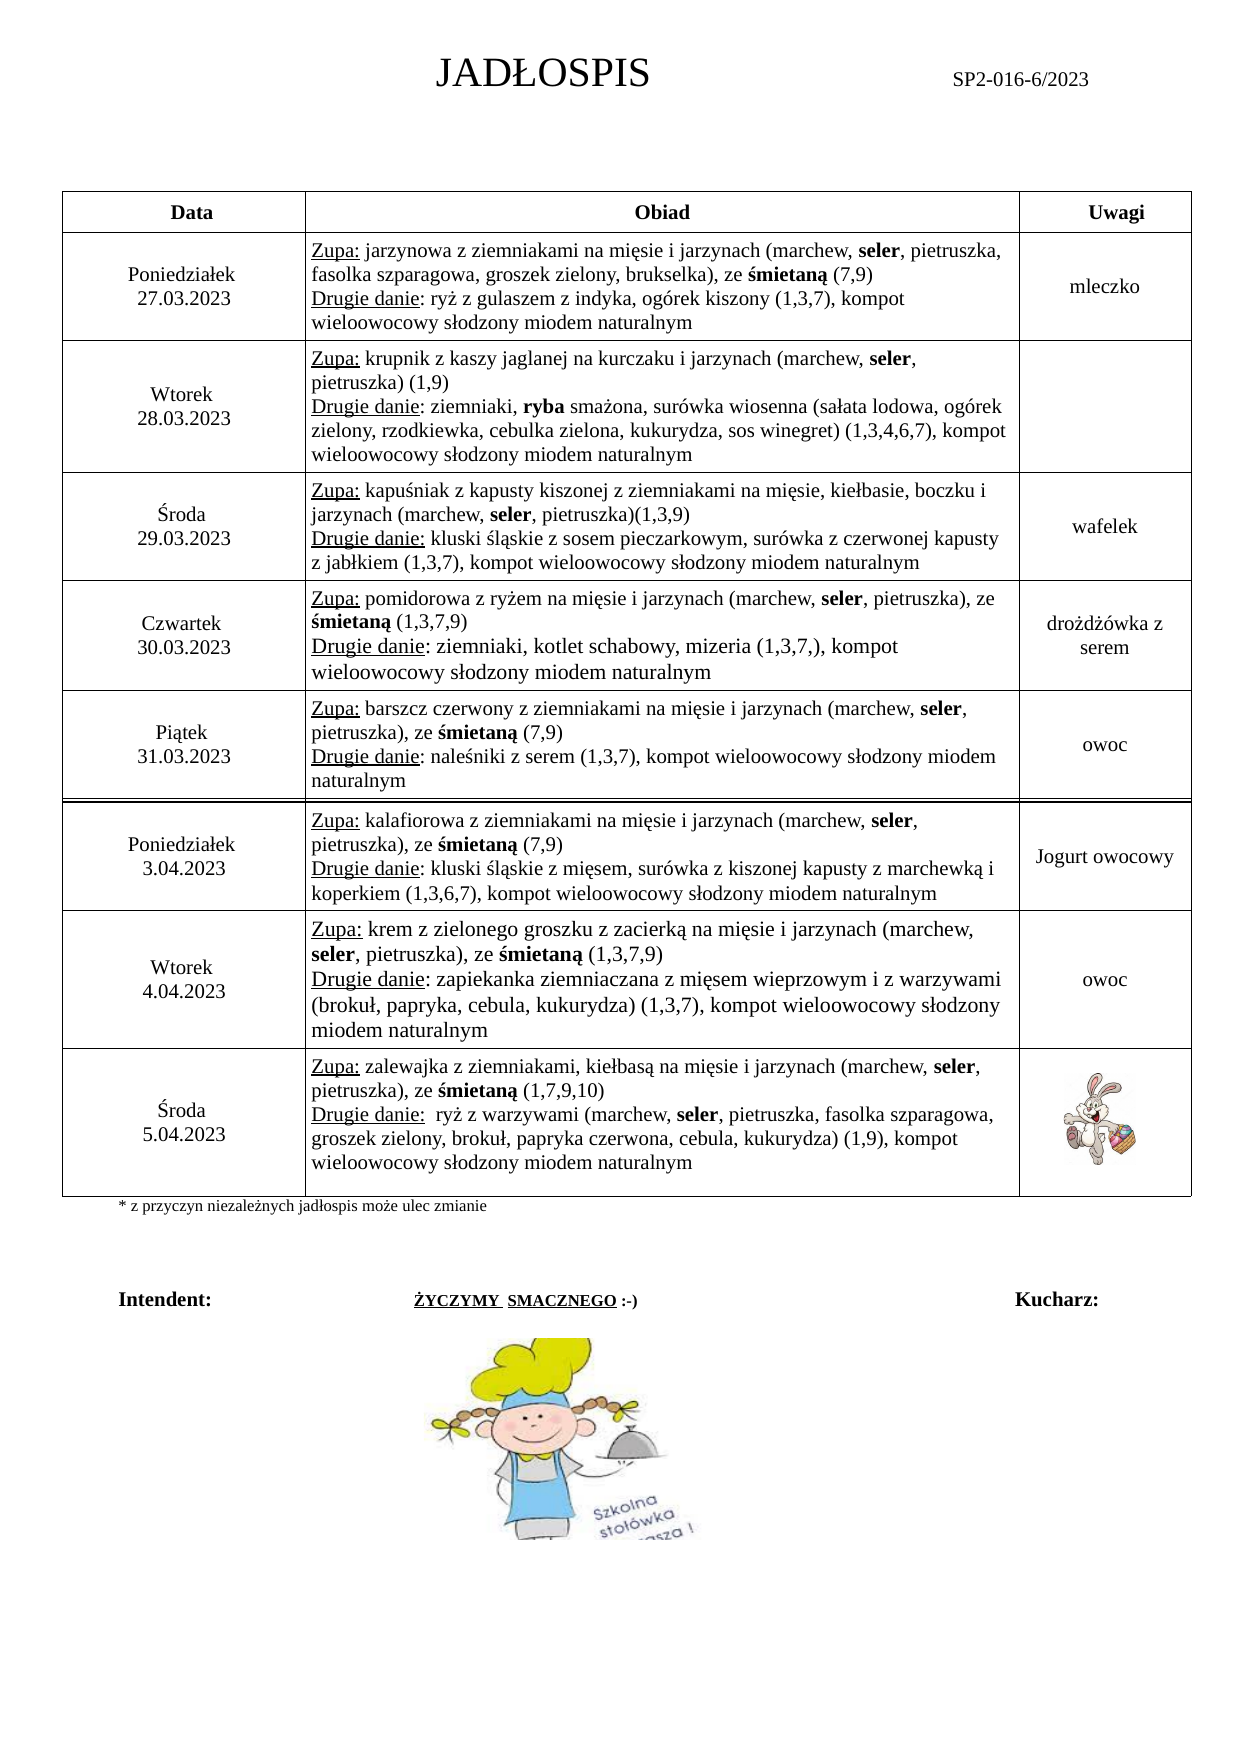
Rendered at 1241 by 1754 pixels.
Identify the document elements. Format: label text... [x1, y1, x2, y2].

table_cell owoc [1020, 691, 1191, 797]
table_cell Wtorek 4.04.2023 [63, 911, 305, 1048]
table_cell Zupa: krupnik z kaszy jaglanej na kurczaku i jarzynach (marchew, seler, pietruszka) (1,9) Drugie danie: ziemniaki, ryba smażona, surówka wiosenna (sałata lodowa, ogórek zielony, rzodkiewka, cebulka zielona, kukurydza, sos winegret) (1,3,4,6,7), kompot wieloowocowy słodzony miodem naturalnym [306, 341, 1019, 472]
table_cell Zupa: krem z zielonego groszku z zacierką na mięsie i jarzynach (marchew, seler, pietruszka), ze śmietaną (1,3,7,9) Drugie danie: zapiekanka ziemniaczana z mięsem wieprzowym i z warzywami (brokuł, papryka, cebula, kukurydza) (1,3,7), kompot wieloowocowy słodzony miodem naturalnym [306, 911, 1019, 1048]
table_header Uwagi [1020, 192, 1191, 232]
table_cell Zupa: kalafiorowa z ziemniakami na mięsie i jarzynach (marchew, seler, pietruszka), ze śmietaną (7,9) Drugie danie: kluski śląskie z mięsem, surówka z kiszonej kapusty z marchewką i koperkiem (1,3,6,7), kompot wieloowocowy słodzony miodem naturalnym [306, 803, 1019, 910]
table_cell Zupa: barszcz czerwony z ziemniakami na mięsie i jarzynach (marchew, seler, pietruszka), ze śmietaną (7,9) Drugie danie: naleśniki z serem (1,3,7), kompot wieloowocowy słodzony miodem naturalnym [306, 691, 1019, 797]
table_cell Jogurt owocowy [1020, 803, 1191, 910]
picture [1063, 1073, 1136, 1165]
table_cell mleczko [1020, 233, 1191, 340]
table_cell [1020, 1049, 1191, 1073]
table_cell Wtorek 28.03.2023 [63, 341, 305, 472]
text Intendent: ŻYCZYMY SMACZNEGO :-) Kucharz: [118, 1287, 1122, 1339]
table_header Obiad [306, 192, 1019, 232]
table_cell owoc [1020, 911, 1191, 1048]
table_cell drożdżówka z serem [1020, 581, 1191, 690]
table_cell Poniedziałek 27.03.2023 [63, 233, 305, 340]
table_cell Zupa: kapuśniak z kapusty kiszonej z ziemniakami na mięsie, kiełbasie, boczku i jarzynach (marchew, seler, pietruszka)(1,3,9) Drugie danie: kluski śląskie z sosem pieczarkowym, surówka z czerwonej kapusty z jabłkiem (1,3,7), kompot wieloowocowy słodzony miodem naturalnym [306, 473, 1019, 579]
picture [423, 1338, 712, 1540]
table_cell Poniedziałek 3.04.2023 [63, 803, 305, 910]
table_cell Zupa: pomidorowa z ryżem na mięsie i jarzynach (marchew, seler, pietruszka), ze śmietaną (1,3,7,9) Drugie danie: ziemniaki, kotlet schabowy, mizeria (1,3,7,), kompot wieloowocowy słodzony miodem naturalnym [306, 581, 1019, 690]
table_cell [1020, 341, 1191, 472]
table_cell Zupa: jarzynowa z ziemniakami na mięsie i jarzynach (marchew, seler, pietruszka, fasolka szparagowa, groszek zielony, brukselka), ze śmietaną (7,9) Drugie danie: ryż z gulaszem z indyka, ogórek kiszony (1,3,7), kompot wieloowocowy słodzony miodem naturalnym [306, 233, 1019, 340]
table_cell Środa 29.03.2023 [63, 473, 305, 579]
table_cell [1020, 1074, 1191, 1196]
table_header Data [63, 192, 305, 232]
table_cell Zupa: zalewajka z ziemniakami, kiełbasą na mięsie i jarzynach (marchew, seler, pietruszka), ze śmietaną (1,7,9,10) Drugie danie: ryż z warzywami (marchew, seler, pietruszka, fasolka szparagowa, groszek zielony, brokuł, papryka czerwona, cebula, kukurydza) (1,9), kompot wieloowocowy słodzony miodem naturalnym [306, 1049, 1019, 1196]
table_cell Piątek 31.03.2023 [63, 691, 305, 797]
table_cell wafelek [1020, 473, 1191, 579]
text * z przyczyn niezależnych jadłospis może ulec zmianie [118, 1197, 1122, 1215]
text JADŁOSPIS SP2-016-6/2023 [118, 47, 1122, 95]
table_cell Środa 5.04.2023 [63, 1049, 305, 1196]
table_cell Czwartek 30.03.2023 [63, 581, 305, 690]
